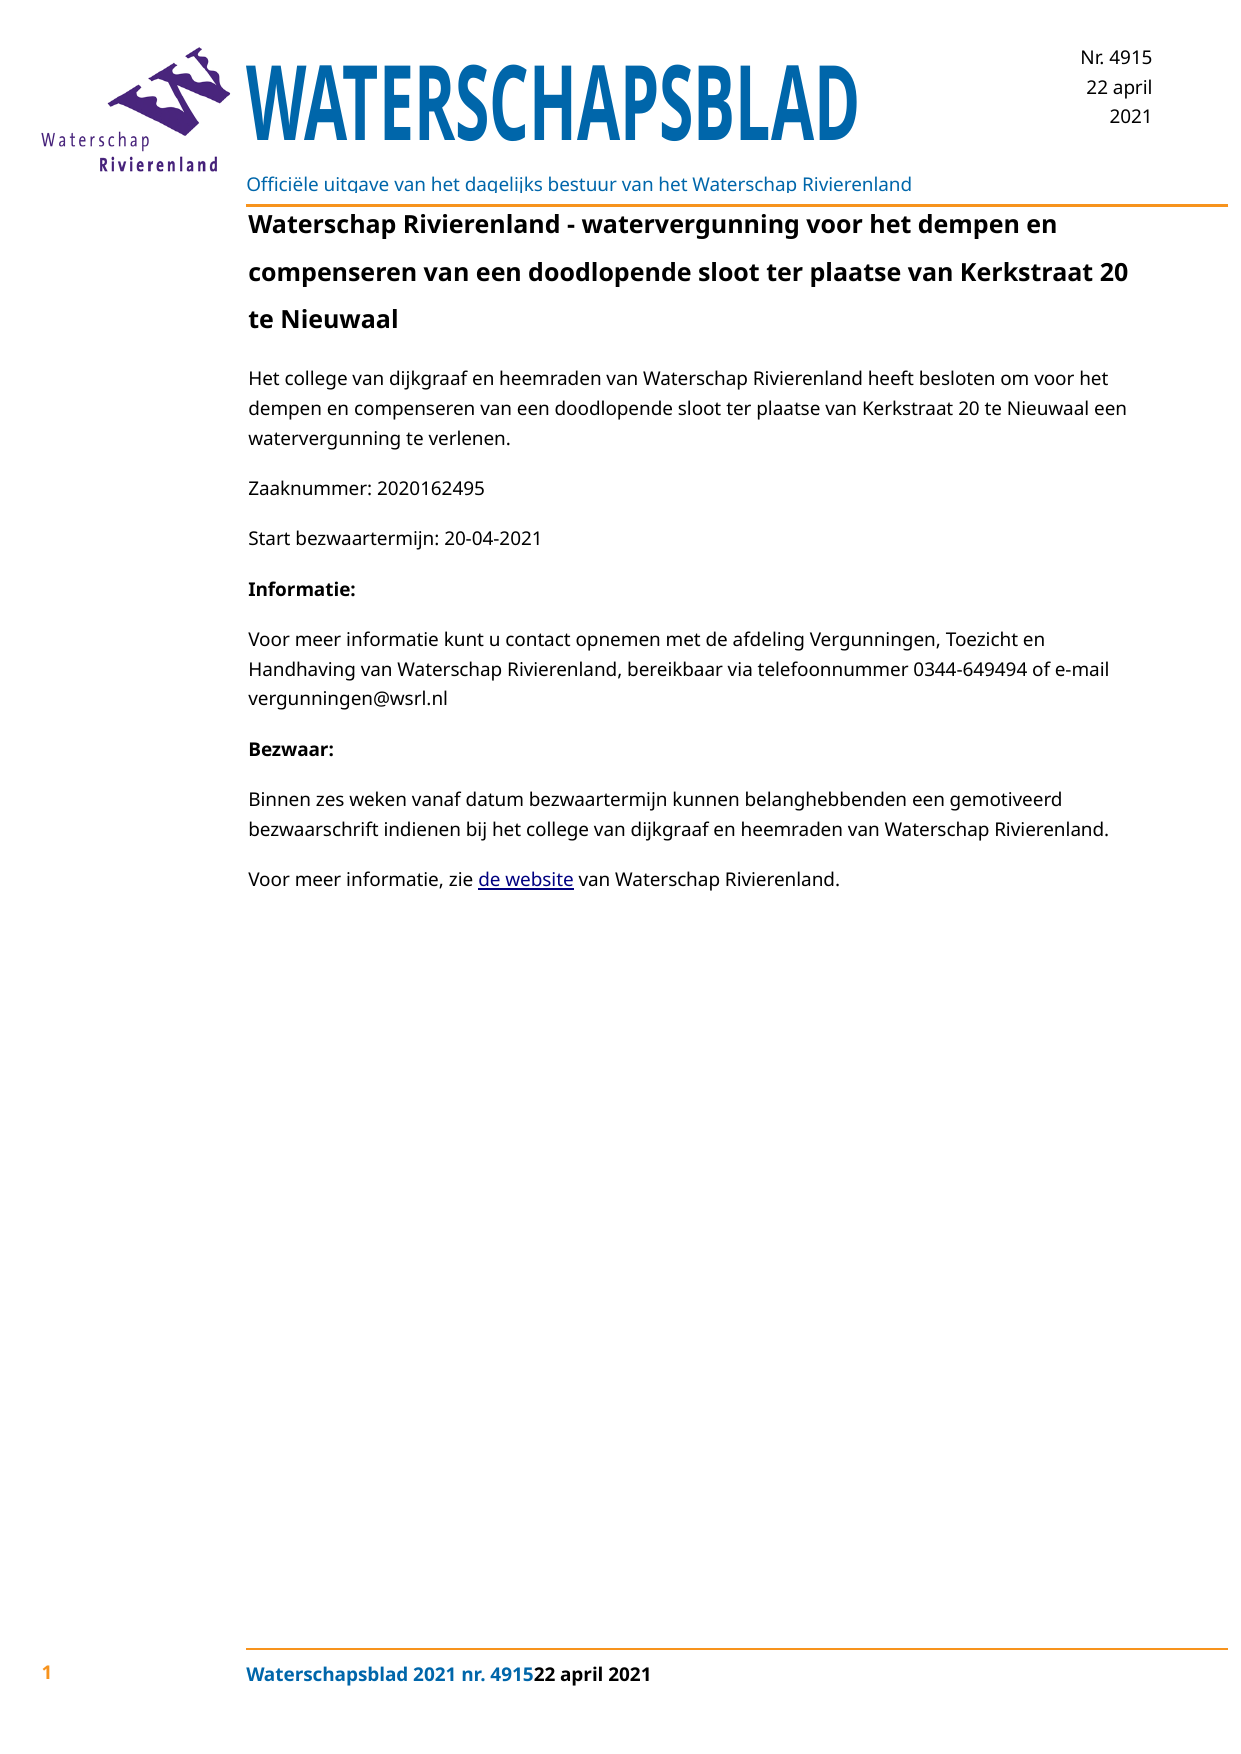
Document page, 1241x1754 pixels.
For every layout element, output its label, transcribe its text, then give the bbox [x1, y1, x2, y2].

text Bezwaar: [248, 736, 1152, 762]
text Binnen zes weken vanaf datum bezwaartermijn kunnen belanghebbenden een gemotiveerd bezwaarschrift indienen bij het college van dijkgraaf en heemraden van Waterschap Rivierenland. [248, 786, 1152, 842]
text Voor meer informatie, zie de website van Waterschap Rivierenland. [248, 866, 1152, 892]
text Voor meer informatie kunt u contact opnemen met de afdeling Vergunningen, Toezicht en Handhaving van Waterschap Rivierenland, bereikbaar via telefoonnummer 0344-649494 of e-mail vergunningen@wsrl.nl [248, 626, 1152, 711]
text Waterschap Rivierenland - watervergunning voor het dempen en compenseren van een doodlopende sloot ter plaatse van Kerkstraat 20 te Nieuwaal [248, 207, 1152, 336]
text Start bezwaartermijn: 20-04-2021 [248, 526, 1152, 551]
text Het college van dijkgraaf en heemraden van Waterschap Rivierenland heeft besloten om voor het dempen en compenseren van een doodlopende sloot ter plaatse van Kerkstraat 20 te Nieuwaal een watervergunning te verlenen. [248, 366, 1152, 450]
text Zaaknummer: 2020162495 [248, 475, 1152, 501]
picture [41, 47, 231, 172]
text Informatie: [248, 576, 1152, 602]
